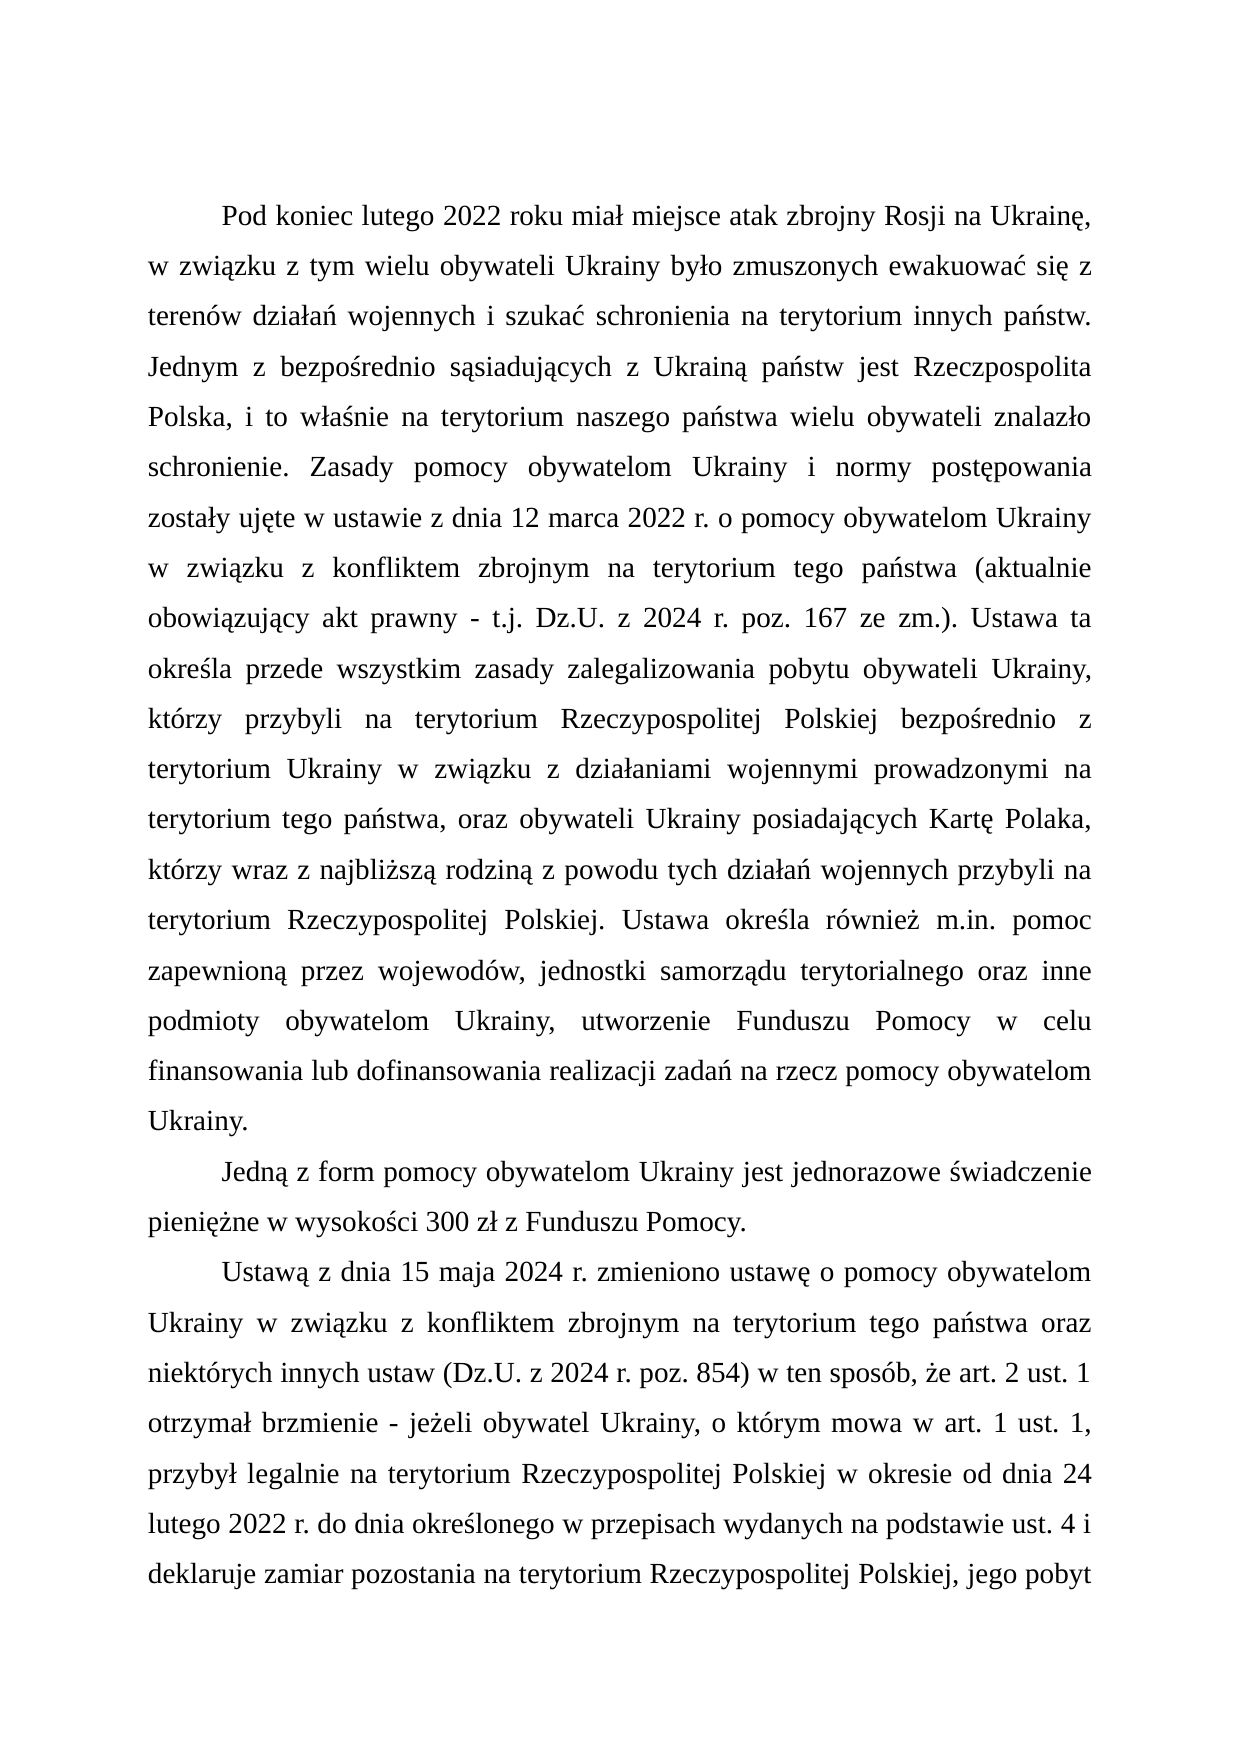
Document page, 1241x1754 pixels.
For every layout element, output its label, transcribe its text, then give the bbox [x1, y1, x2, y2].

text Jedną z form pomocy obywatelom Ukrainy jest jednorazowe świadczenie pieniężne w wysokości 300 zł z Funduszu Pomocy. [148, 1154, 1093, 1238]
text Ustawą z dnia 15 maja 2024 r. zmieniono ustawę o pomocy obywatelom Ukrainy w związku z konfliktem zbrojnym na terytorium tego państwa oraz niektórych innych ustaw (Dz.U. z 2024 r. poz. 854) w ten sposób, że art. 2 ust. 1 otrzymał brzmienie - jeżeli obywatel Ukrainy, o którym mowa w art. 1 ust. 1, przybył legalnie na terytorium Rzeczypospolitej Polskiej w okresie od dnia 24 lutego 2022 r. do dnia określonego w przepisach wydanych na podstawie ust. 4 i deklaruje zamiar pozostania na terytorium Rzeczypospolitej Polskiej, jego pobyt [148, 1254, 1093, 1590]
text Pod koniec lutego 2022 roku miał miejsce atak zbrojny Rosji na Ukrainę, w związku z tym wielu obywateli Ukrainy było zmuszonych ewakuować się z terenów działań wojennych i szukać schronienia na terytorium innych państw. Jednym z bezpośrednio sąsiadujących z Ukrainą państw jest Rzeczpospolita Polska, i to właśnie na terytorium naszego państwa wielu obywateli znalazło schronienie. Zasady pomocy obywatelom Ukrainy i normy postępowania zostały ujęte w ustawie z dnia 12 marca 2022 r. o pomocy obywatelom Ukrainy w związku z konfliktem zbrojnym na terytorium tego państwa (aktualnie obowiązujący akt prawny - t.j. Dz.U. z 2024 r. poz. 167 ze zm.). Ustawa ta określa przede wszystkim zasady zalegalizowania pobytu obywateli Ukrainy, którzy przybyli na terytorium Rzeczypospolitej Polskiej bezpośrednio z terytorium Ukrainy w związku z działaniami wojennymi prowadzonymi na terytorium tego państwa, oraz obywateli Ukrainy posiadających Kartę Polaka, którzy wraz z najbliższą rodziną z powodu tych działań wojennych przybyli na terytorium Rzeczypospolitej Polskiej. Ustawa określa również m.in. pomoc zapewnioną przez wojewodów, jednostki samorządu terytorialnego oraz inne podmioty obywatelom Ukrainy, utworzenie Funduszu Pomocy w celu finansowania lub dofinansowania realizacji zadań na rzecz pomocy obywatelom Ukrainy. [148, 198, 1093, 1137]
